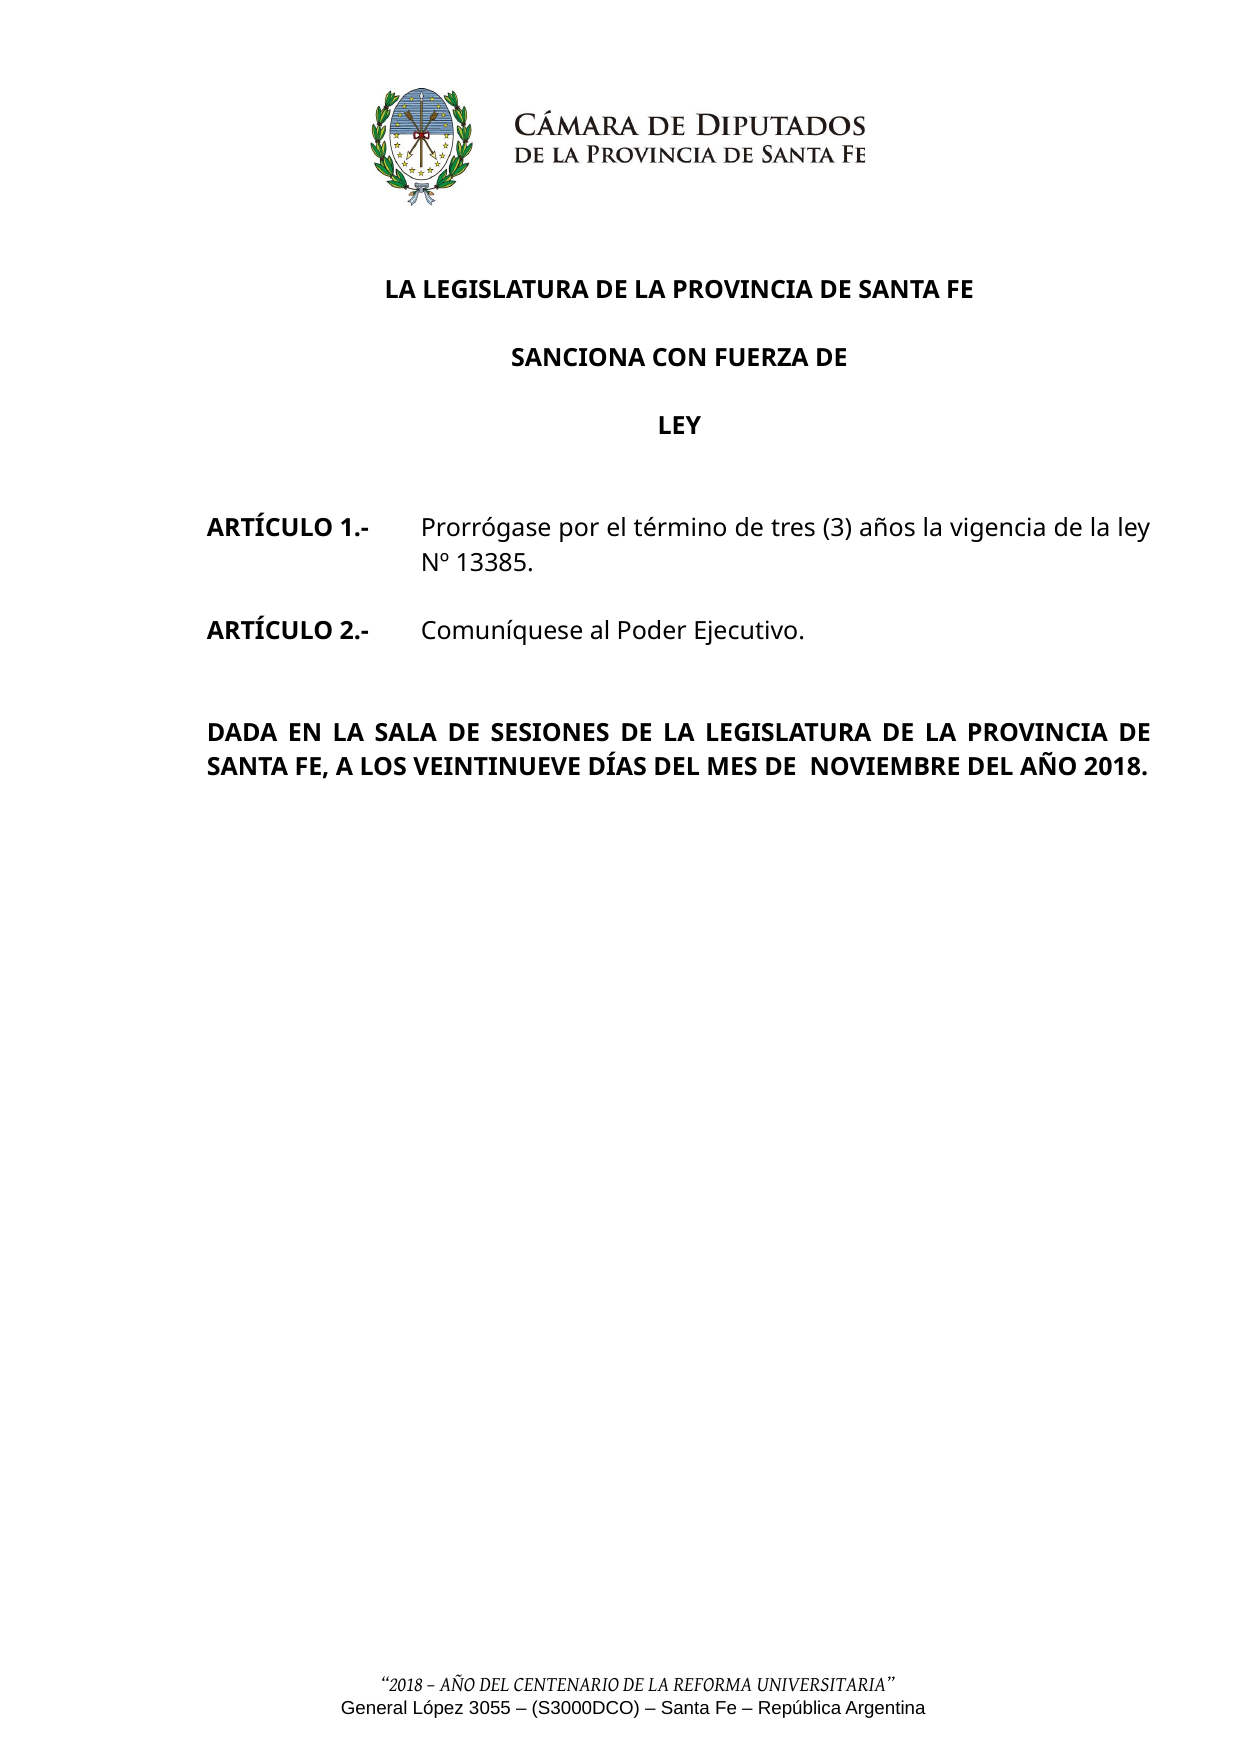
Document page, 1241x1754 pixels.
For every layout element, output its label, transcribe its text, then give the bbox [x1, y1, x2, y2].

picture [370, 88, 866, 210]
table_header ARTÍCULO 2.- [207, 612, 421, 663]
text Comuníquese al Poder Ejecutivo. [421, 612, 1152, 646]
text LEY [207, 408, 1152, 442]
text Prorrógase por el término de tres (3) años la vigencia de la ley Nº 13385. [207, 510, 1152, 578]
table_header ARTÍCULO 1.- [207, 510, 421, 560]
text SANCIONA CON FUERZA DE [207, 340, 1152, 374]
text LA LEGISLATURA DE LA PROVINCIA DE SANTA FE [207, 272, 1152, 306]
text DADA EN LA SALA DE SESIONES DE LA LEGISLATURA DE LA PROVINCIA DE SANTA FE, A LOS VEINTINUEVE DÍAS DEL MES DE NOVIEMBRE DEL AÑO 2018. [207, 714, 1152, 783]
